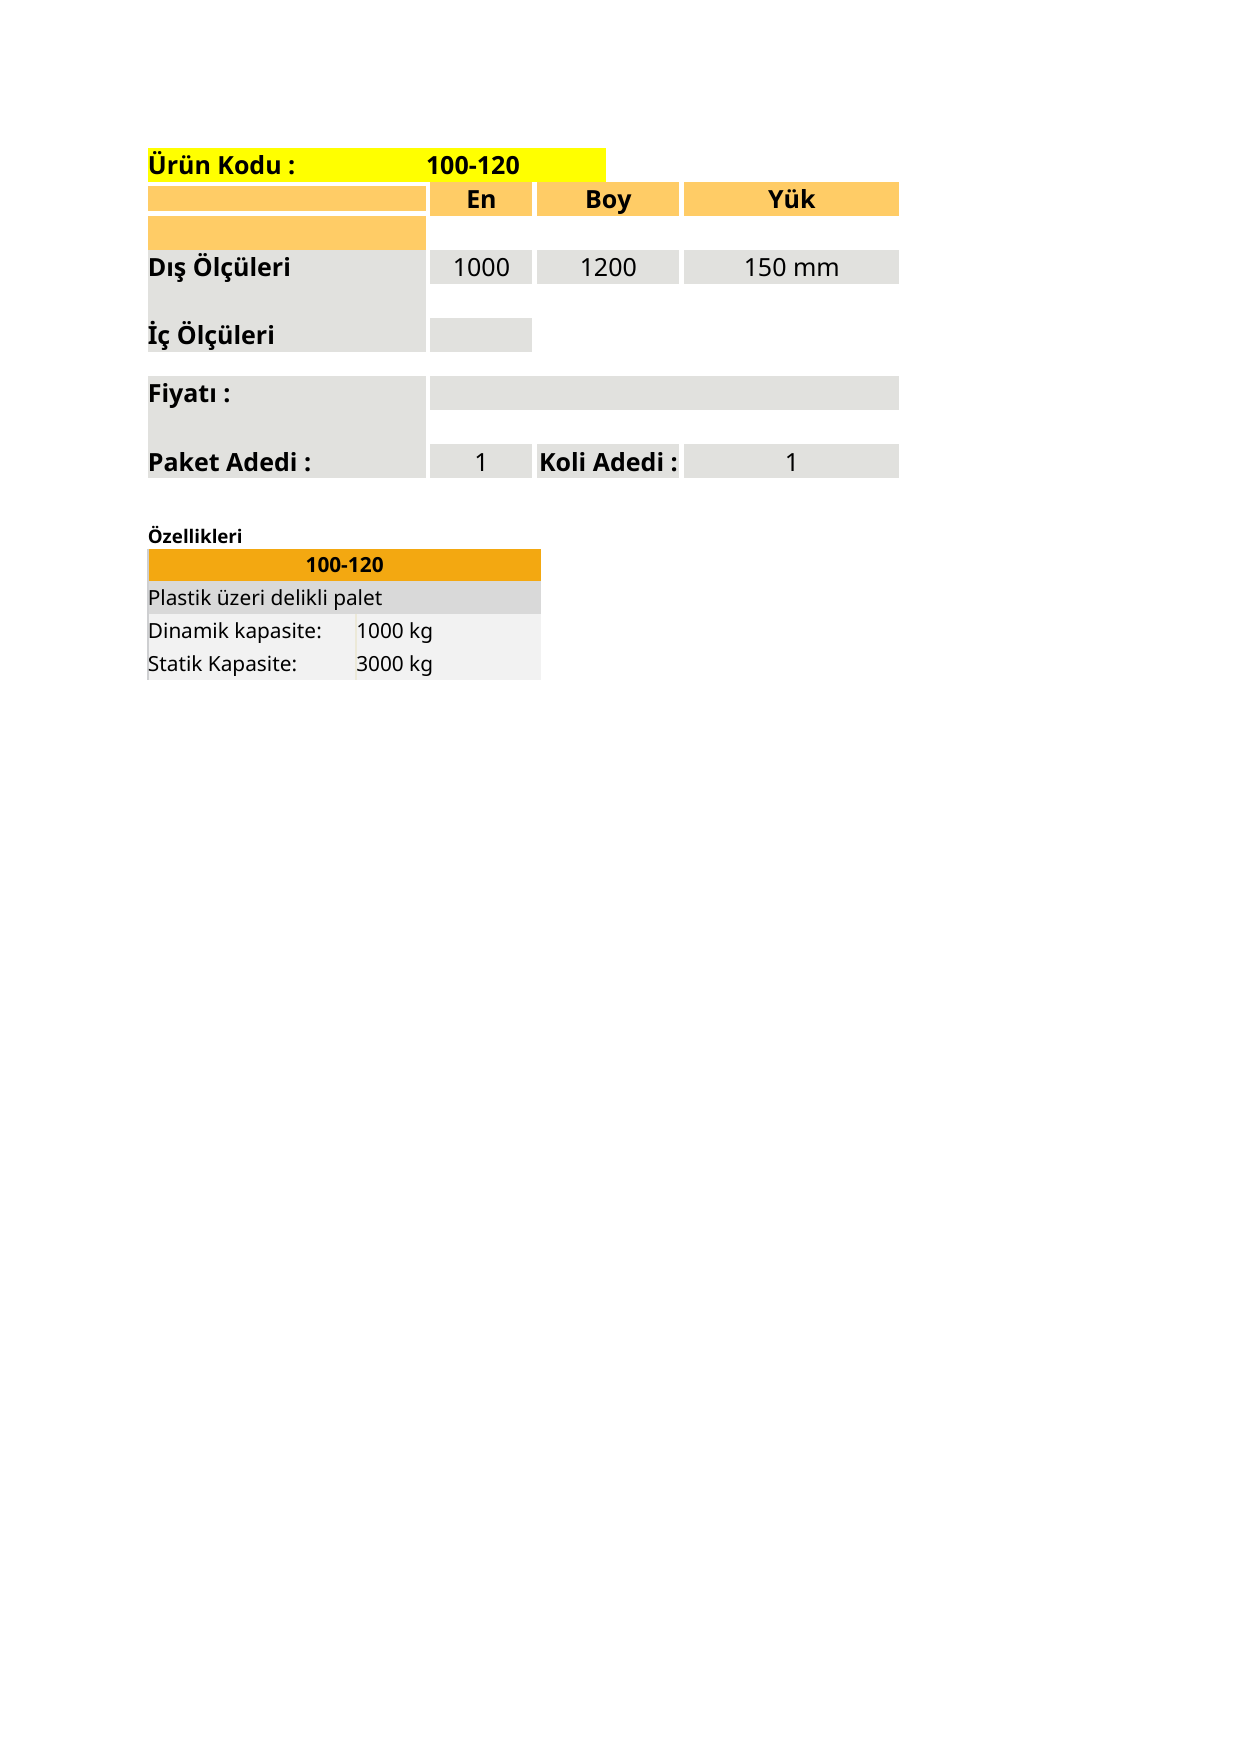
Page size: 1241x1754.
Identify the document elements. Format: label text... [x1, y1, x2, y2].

table_cell [148, 352, 426, 376]
table_header 100-120 [149, 549, 541, 581]
table_header [606, 148, 679, 182]
table_cell [532, 216, 679, 250]
table_cell [426, 410, 532, 444]
table_header Ürün Kodu : [148, 148, 426, 182]
table_header 100-120 [426, 148, 606, 182]
table_cell Boy [532, 182, 537, 216]
table_cell [680, 284, 899, 318]
table_cell [426, 318, 430, 352]
table_cell [426, 376, 430, 410]
table_cell [532, 352, 679, 376]
text Özellikleri [148, 523, 1093, 548]
table_cell 3000 kg [357, 647, 541, 680]
table_cell 1 [680, 444, 684, 478]
table_cell [532, 318, 679, 352]
table_cell [680, 318, 899, 352]
table_cell Yük [680, 182, 684, 216]
table_cell Plastik üzeri delikli palet [149, 581, 541, 614]
table_cell [680, 216, 899, 250]
table_cell 150 mm [680, 250, 684, 284]
table_cell [680, 352, 899, 376]
table_cell En [426, 182, 430, 216]
table_cell 1200 [532, 250, 537, 284]
table_cell [680, 410, 899, 444]
table_cell 1000 [426, 250, 430, 284]
table_cell 1 [426, 444, 430, 478]
table_cell [426, 284, 532, 318]
table_cell Dinamik kapasite: [149, 614, 355, 647]
table_cell [148, 182, 426, 186]
table_cell [426, 216, 532, 250]
table_cell [148, 211, 426, 216]
table_cell [532, 284, 679, 318]
table_header [680, 148, 899, 182]
table_cell 1000 kg [357, 614, 541, 647]
table_cell Statik Kapasite: [149, 647, 355, 680]
table_cell [426, 352, 532, 376]
table_cell [532, 410, 679, 444]
